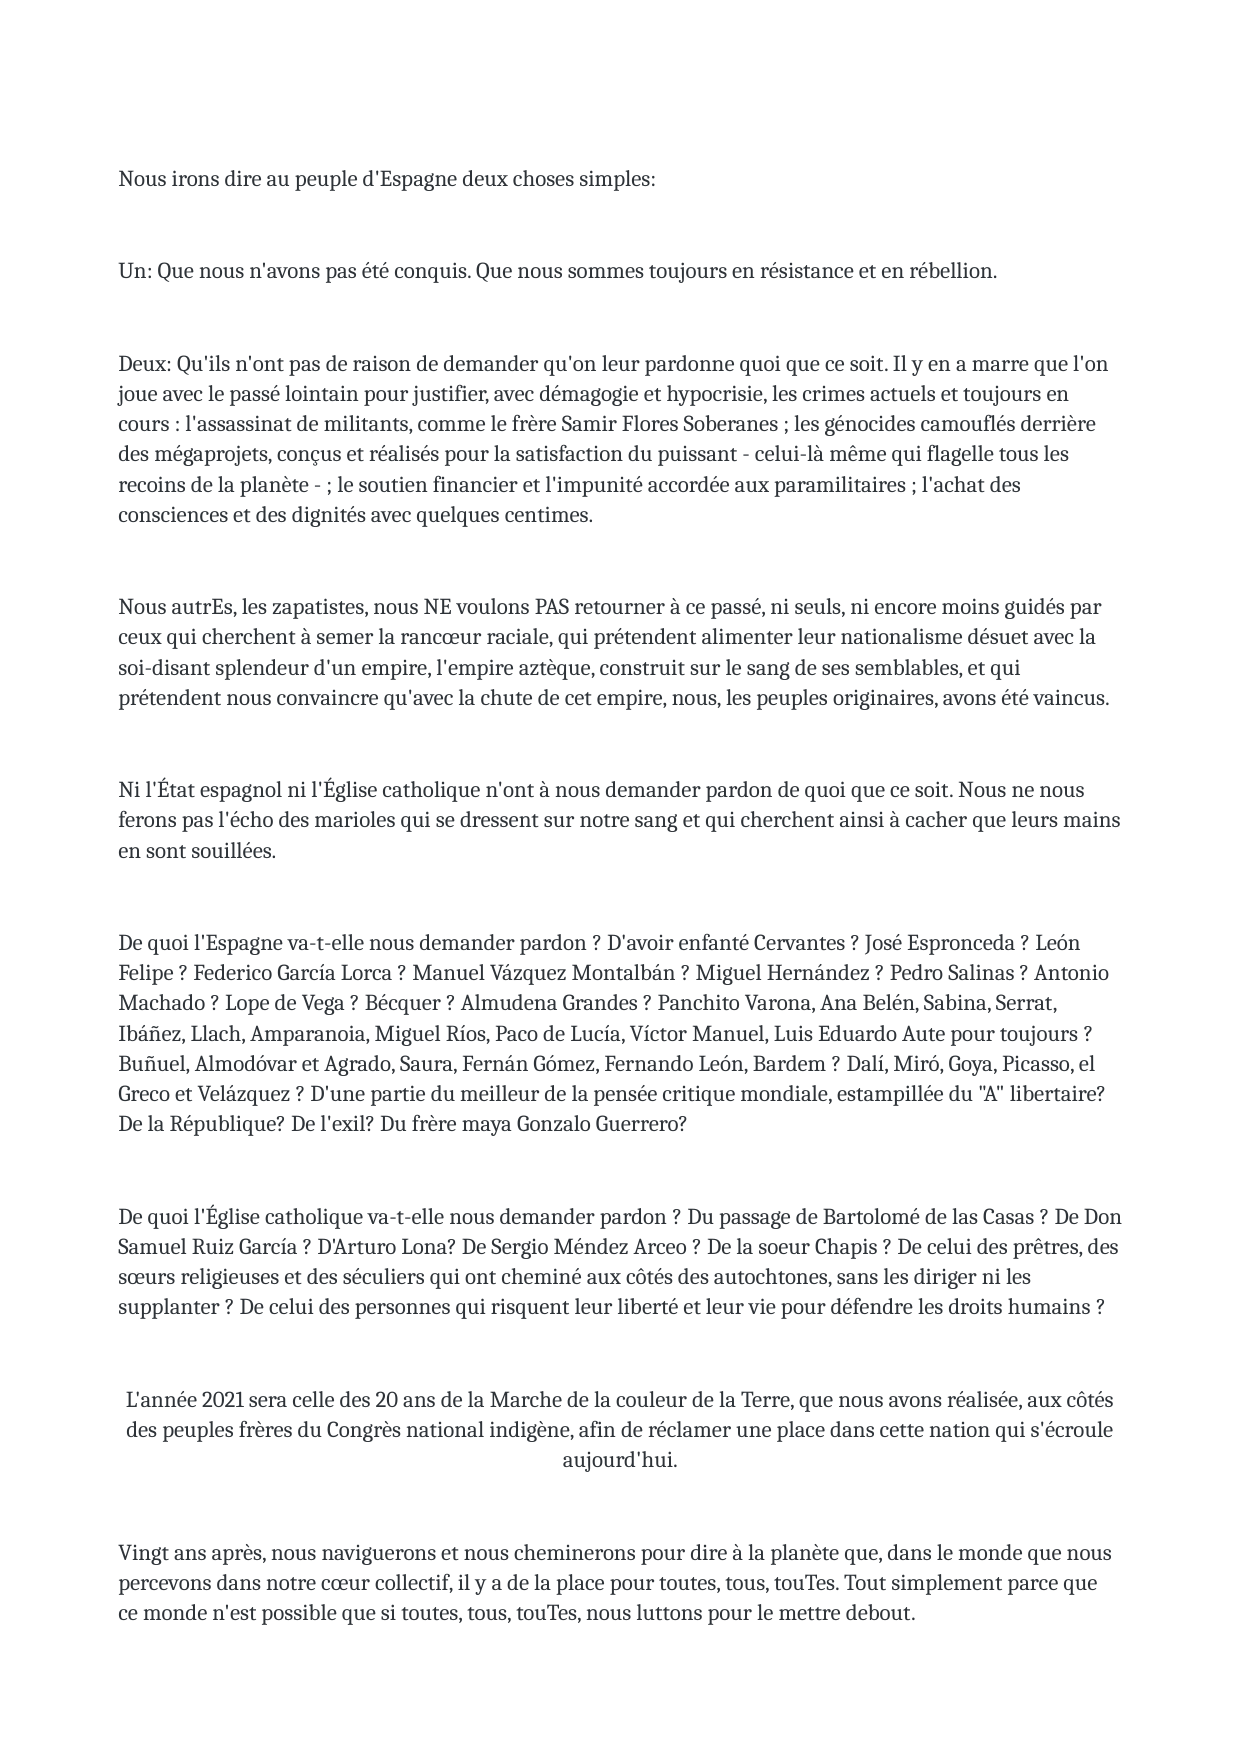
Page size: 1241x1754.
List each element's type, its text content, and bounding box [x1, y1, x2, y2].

text De quoi l'Église catholique va-t-elle nous demander pardon ? Du passage de Bartolomé de las Casas ? De Don Samuel Ruiz García ? D'Arturo Lona? De Sergio Méndez Arceo ? De la soeur Chapis ? De celui des prêtres, des sœurs religieuses et des séculiers qui ont cheminé aux côtés des autochtones, sans les diriger ni les supplanter ? De celui des personnes qui risquent leur liberté et leur vie pour défendre les droits humains ? [118, 1203, 1122, 1320]
text Ni l'État espagnol ni l'Église catholique n'ont à nous demander pardon de quoi que ce soit. Nous ne nous ferons pas l'écho des marioles qui se dressent sur notre sang et qui cherchent ainsi à cacher que leurs mains en sont souillées. [118, 777, 1122, 864]
text De quoi l'Espagne va-t-elle nous demander pardon ? D'avoir enfanté Cervantes ? José Espronceda ? León Felipe ? Federico García Lorca ? Manuel Vázquez Montalbán ? Miguel Hernández ? Pedro Salinas ? Antonio Machado ? Lope de Vega ? Bécquer ? Almudena Grandes ? Panchito Varona, Ana Belén, Sabina, Serrat, Ibáñez, Llach, Amparanoia, Miguel Ríos, Paco de Lucía, Víctor Manuel, Luis Eduardo Aute pour toujours ? Buñuel, Almodóvar et Agrado, Saura, Fernán Gómez, Fernando León, Bardem ? Dalí, Miró, Goya, Picasso, el Greco et Velázquez ? D'une partie du meilleur de la pensée critique mondiale, estampillée du "A" libertaire? De la République? De l'exil? Du frère maya Gonzalo Guerrero? [118, 930, 1122, 1137]
text Vingt ans après, nous naviguerons et nous cheminerons pour dire à la planète que, dans le monde que nous percevons dans notre cœur collectif, il y a de la place pour toutes, tous, touTes. Tout simplement parce que ce monde n'est possible que si toutes, tous, touTes, nous luttons pour le mettre debout. [118, 1539, 1122, 1626]
text Nous irons dire au peuple d'Espagne deux choses simples: [118, 166, 1122, 192]
text Deux: Qu'ils n'ont pas de raison de demander qu'on leur pardonne quoi que ce soit. Il y en a marre que l'on joue avec le passé lointain pour justifier, avec démagogie et hypocrisie, les crimes actuels et toujours en cours : l'assassinat de militants, comme le frère Samir Flores Soberanes ; les génocides camouflés derrière des mégaprojets, conçus et réalisés pour la satisfaction du puissant - celui-là même qui flagelle tous les recoins de la planète - ; le soutien financier et l'impunité accordée aux paramilitaires ; l'achat des consciences et des dignités avec quelques centimes. [118, 351, 1122, 528]
text Un: Que nous n'avons pas été conquis. Que nous sommes toujours en résistance et en rébellion. [118, 258, 1122, 284]
text L'année 2021 sera celle des 20 ans de la Marche de la couleur de la Terre, que nous avons réalisée, aux côtés des peuples frères du Congrès national indigène, afin de réclamer une place dans cette nation qui s'écroule aujourd'hui. [118, 1386, 1122, 1473]
text Nous autrEs, les zapatistes, nous NE voulons PAS retourner à ce passé, ni seuls, ni encore moins guidés par ceux qui cherchent à semer la rancœur raciale, qui prétendent alimenter leur nationalisme désuet avec la soi-disant splendeur d'un empire, l'empire aztèque, construit sur le sang de ses semblables, et qui prétendent nous convaincre qu'avec la chute de cet empire, nous, les peuples originaires, avons été vaincus. [118, 594, 1122, 711]
